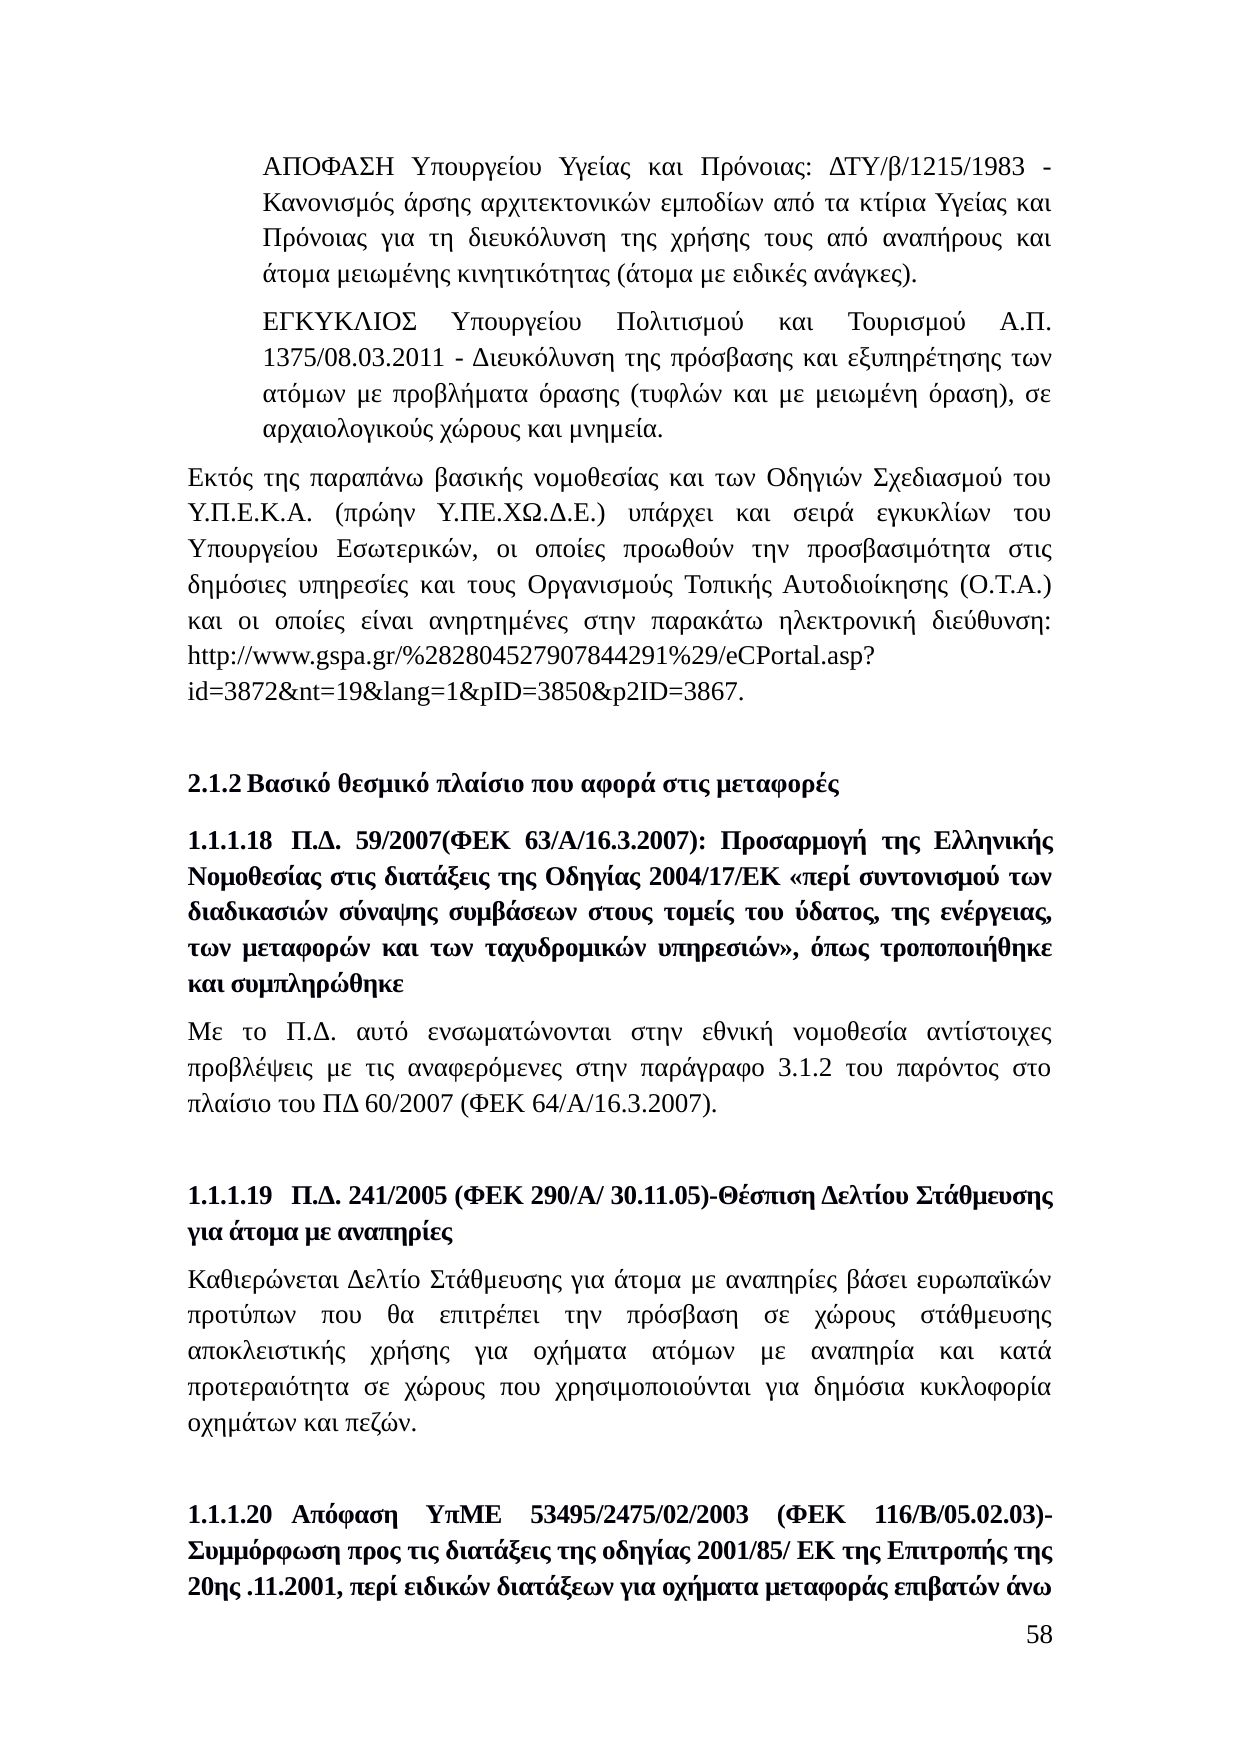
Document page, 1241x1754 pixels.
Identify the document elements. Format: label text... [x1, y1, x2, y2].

text Καθιερώνεται Δελτίο Στάθμευσης για άτομα με αναπηρίες βάσει ευρωπαϊκών προτύπων που θα επιτρέπει την πρόσβαση σε χώρους στάθμευσης αποκλειστικής χρήσης για οχήματα ατόμων με αναπηρία και κατά προτεραιότητα σε χώρους που χρησιμοποιούνται για δημόσια κυκλοφορία οχημάτων και πεζών. [187, 1263, 1053, 1437]
subtitle Απόφαση ΥπΜΕ 53495/2475/02/2003 (ΦΕΚ 116/Β/05.02.03)- Συμμόρφωση προς τις διατάξεις της οδηγίας 2001/85/ ΕΚ της Επιτροπής της 20ης .11.2001, περί ειδικών διατάξεων για οχήματα μεταφοράς επιβατών άνω [187, 1498, 1053, 1601]
text Με το Π.Δ. αυτό ενσωματώνονται στην εθνική νομοθεσία αντίστοιχες προβλέψεις με τις αναφερόμενες στην παράγραφο 3.1.2 του παρόντος στο πλαίσιο του ΠΔ 60/2007 (ΦΕΚ 64/Α/16.3.2007). [187, 1015, 1053, 1118]
subtitle Βασικό θεσμικό πλαίσιο που αφορά στις μεταφορές [187, 767, 1053, 799]
text Εκτός της παραπάνω βασικής νομοθεσίας και των Οδηγιών Σχεδιασμού του Υ.Π.Ε.Κ.Α. (πρώην Υ.ΠΕ.ΧΩ.Δ.Ε.) υπάρχει και σειρά εγκυκλίων του Υπουργείου Εσωτερικών, οι οποίες προωθούν την προσβασιμότητα στις δημόσιες υπηρεσίες και τους Οργανισμούς Τοπικής Αυτοδιοίκησης (Ο.Τ.Α.) και οι οποίες είναι ανηρτημένες στην παρακάτω ηλεκτρονική διεύθυνση: http://www.gspa.gr/%282804527907844291%29/eCPortal.asp?id=3872&nt=19&lang=1&pID=3850&p2ID=3867. [187, 461, 1053, 706]
subtitle Π.Δ. 241/2005 (ΦΕΚ 290/Α/ 30.11.05)-Θέσπιση Δελτίου Στάθμευσης για άτομα με αναπηρίες [187, 1179, 1053, 1246]
text ΑΠΟΦΑΣΗ Υπουργείου Υγείας και Πρόνοιας: ΔΤΥ/β/1215/1983 - Κανονισμός άρσης αρχιτεκτονικών εμποδίων από τα κτίρια Υγείας και Πρόνοιας για τη διευκόλυνση της χρήσης τους από αναπήρους και άτομα μειωμένης κινητικότητας (άτομα με ειδικές ανάγκες). [262, 150, 1053, 288]
text ΕΓΚΥΚΛΙΟΣ Υπουργείου Πολιτισμού και Τουρισμού Α.Π. 1375/08.03.2011 - Διευκόλυνση της πρόσβασης και εξυπηρέτησης των ατόμων με προβλήματα όρασης (τυφλών και με μειωμένη όραση), σε αρχαιολογικούς χώρους και μνημεία. [262, 305, 1053, 444]
subtitle Π.Δ. 59/2007(ΦΕΚ 63/Α/16.3.2007): Προσαρμογή της Ελληνικής Νομοθεσίας στις διατάξεις της Οδηγίας 2004/17/ΕΚ «περί συντονισμού των διαδικασιών σύναψης συμβάσεων στους τομείς του ύδατος, της ενέργειας, των μεταφορών και των ταχυδρομικών υπηρεσιών», όπως τροποποιήθηκε και συμπληρώθηκε [187, 824, 1053, 998]
